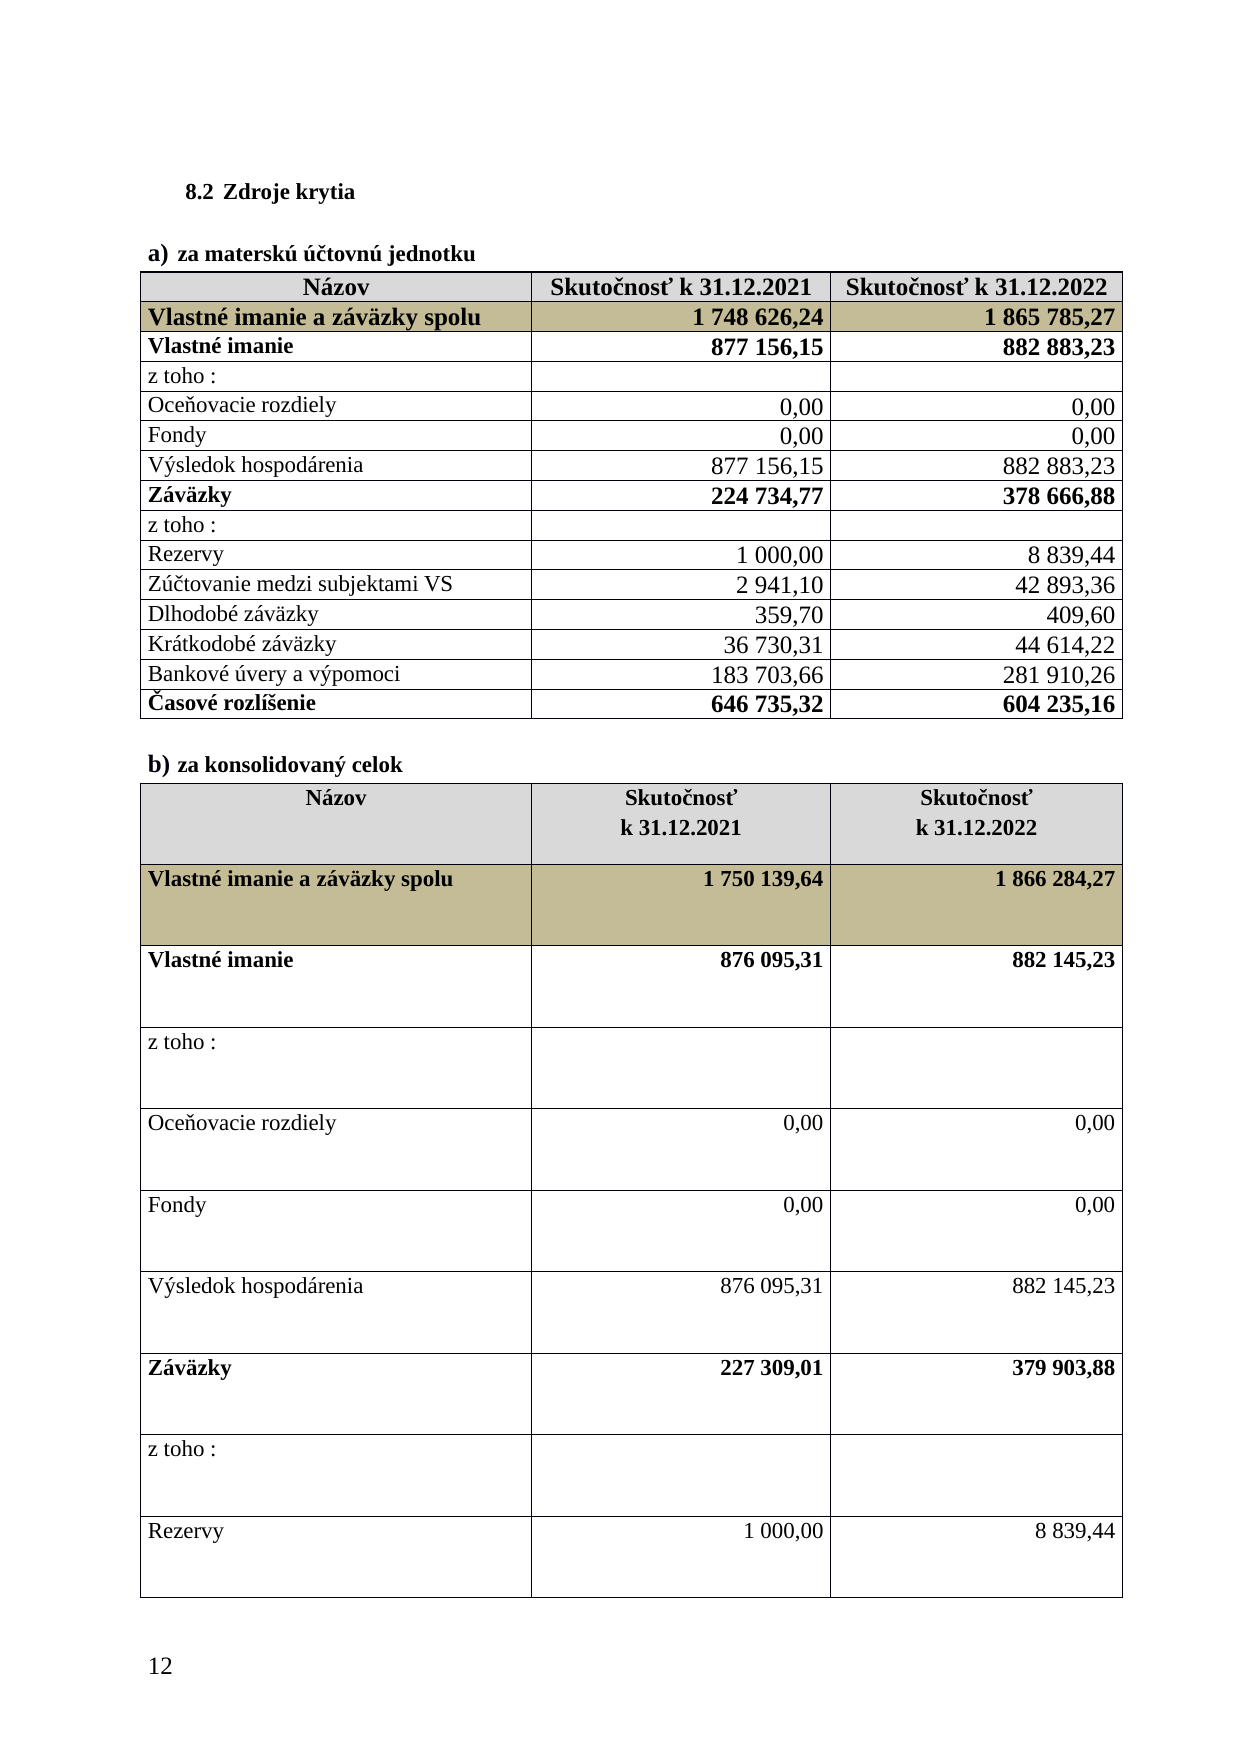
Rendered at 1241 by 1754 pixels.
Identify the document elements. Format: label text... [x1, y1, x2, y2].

list za konsolidovaný celok [148, 749, 1152, 778]
table_header Skutočnosť k 31.12.2021 [532, 273, 830, 301]
table_cell 0,00 [532, 1191, 830, 1271]
table_cell Rezervy [141, 541, 531, 569]
table_header Skutočnosť k 31.12.2021 [532, 784, 830, 864]
table_cell Časové rozlíšenie [141, 690, 531, 718]
table_cell z toho : [141, 362, 531, 391]
table_cell Bankové úvery a výpomoci [141, 660, 531, 688]
table_cell Fondy [141, 1191, 531, 1271]
table_cell 36 730,31 [532, 630, 830, 659]
table_cell 0,00 [831, 1109, 1122, 1190]
table_cell Vlastné imanie [141, 332, 531, 361]
table_cell Výsledok hospodárenia [141, 451, 531, 480]
table_cell 876 095,31 [532, 946, 830, 1027]
table_cell 1 866 284,27 [831, 865, 1122, 945]
table_cell Zúčtovanie medzi subjektami VS [141, 570, 531, 599]
table_header Názov [141, 784, 531, 864]
table_cell 882 145,23 [831, 946, 1122, 1027]
table_cell [532, 1028, 830, 1108]
table_cell 8 839,44 [831, 541, 1122, 569]
table_cell Oceňovacie rozdiely [141, 1109, 531, 1190]
table_cell 0,00 [831, 421, 1122, 450]
table_cell Rezervy [141, 1517, 531, 1597]
table_cell 227 309,01 [532, 1354, 830, 1434]
table_header Skutočnosť k 31.12.2022 [831, 273, 1122, 301]
table_cell Oceňovacie rozdiely [141, 392, 531, 420]
table_cell 0,00 [532, 421, 830, 450]
table_cell z toho : [141, 1435, 531, 1516]
table_cell z toho : [141, 1028, 531, 1108]
table_cell 379 903,88 [831, 1354, 1122, 1434]
table_cell 8 839,44 [831, 1517, 1122, 1597]
table_cell 1 000,00 [532, 1517, 830, 1597]
table_cell 0,00 [532, 392, 830, 420]
table_cell [532, 1435, 830, 1516]
table_cell [831, 1028, 1122, 1108]
table_cell 1 748 626,24 [532, 302, 830, 331]
table_cell 604 235,16 [831, 690, 1122, 718]
table_cell Vlastné imanie a záväzky spolu [141, 302, 531, 331]
table_cell 877 156,15 [532, 332, 830, 361]
table_cell 44 614,22 [831, 630, 1122, 659]
table_cell 0,00 [831, 1191, 1122, 1271]
table_cell 1 750 139,64 [532, 865, 830, 945]
table_cell 1 000,00 [532, 541, 830, 569]
table_cell 224 734,77 [532, 481, 830, 510]
table_cell 42 893,36 [831, 570, 1122, 599]
table_cell 0,00 [831, 392, 1122, 420]
table_cell 359,70 [532, 600, 830, 629]
table_cell 183 703,66 [532, 660, 830, 688]
table_header Názov [141, 273, 531, 301]
table_cell Vlastné imanie a záväzky spolu [141, 865, 531, 945]
table_cell 877 156,15 [532, 451, 830, 480]
table_cell 882 145,23 [831, 1272, 1122, 1353]
table_cell Vlastné imanie [141, 946, 531, 1027]
table_cell 281 910,26 [831, 660, 1122, 688]
table_header Skutočnosť k 31.12.2022 [831, 784, 1122, 864]
table_cell 2 941,10 [532, 570, 830, 599]
table_cell 882 883,23 [831, 332, 1122, 361]
table_cell Fondy [141, 421, 531, 450]
table_cell Výsledok hospodárenia [141, 1272, 531, 1353]
table_cell [532, 362, 830, 391]
table_cell 378 666,88 [831, 481, 1122, 510]
table_cell Krátkodobé záväzky [141, 630, 531, 659]
table_cell [831, 1435, 1122, 1516]
table_cell [831, 511, 1122, 539]
table_cell 1 865 785,27 [831, 302, 1122, 331]
table_cell 882 883,23 [831, 451, 1122, 480]
list za materskú účtovnú jednotku [148, 238, 1152, 267]
table_cell z toho : [141, 511, 531, 539]
table_cell 876 095,31 [532, 1272, 830, 1353]
table_cell [532, 511, 830, 539]
table_cell 0,00 [532, 1109, 830, 1190]
table_cell 646 735,32 [532, 690, 830, 718]
list Zdroje krytia [185, 178, 1152, 204]
table_cell Dlhodobé záväzky [141, 600, 531, 629]
table_cell Záväzky [141, 481, 531, 510]
table_cell 409,60 [831, 600, 1122, 629]
table_cell Záväzky [141, 1354, 531, 1434]
table_cell [831, 362, 1122, 391]
